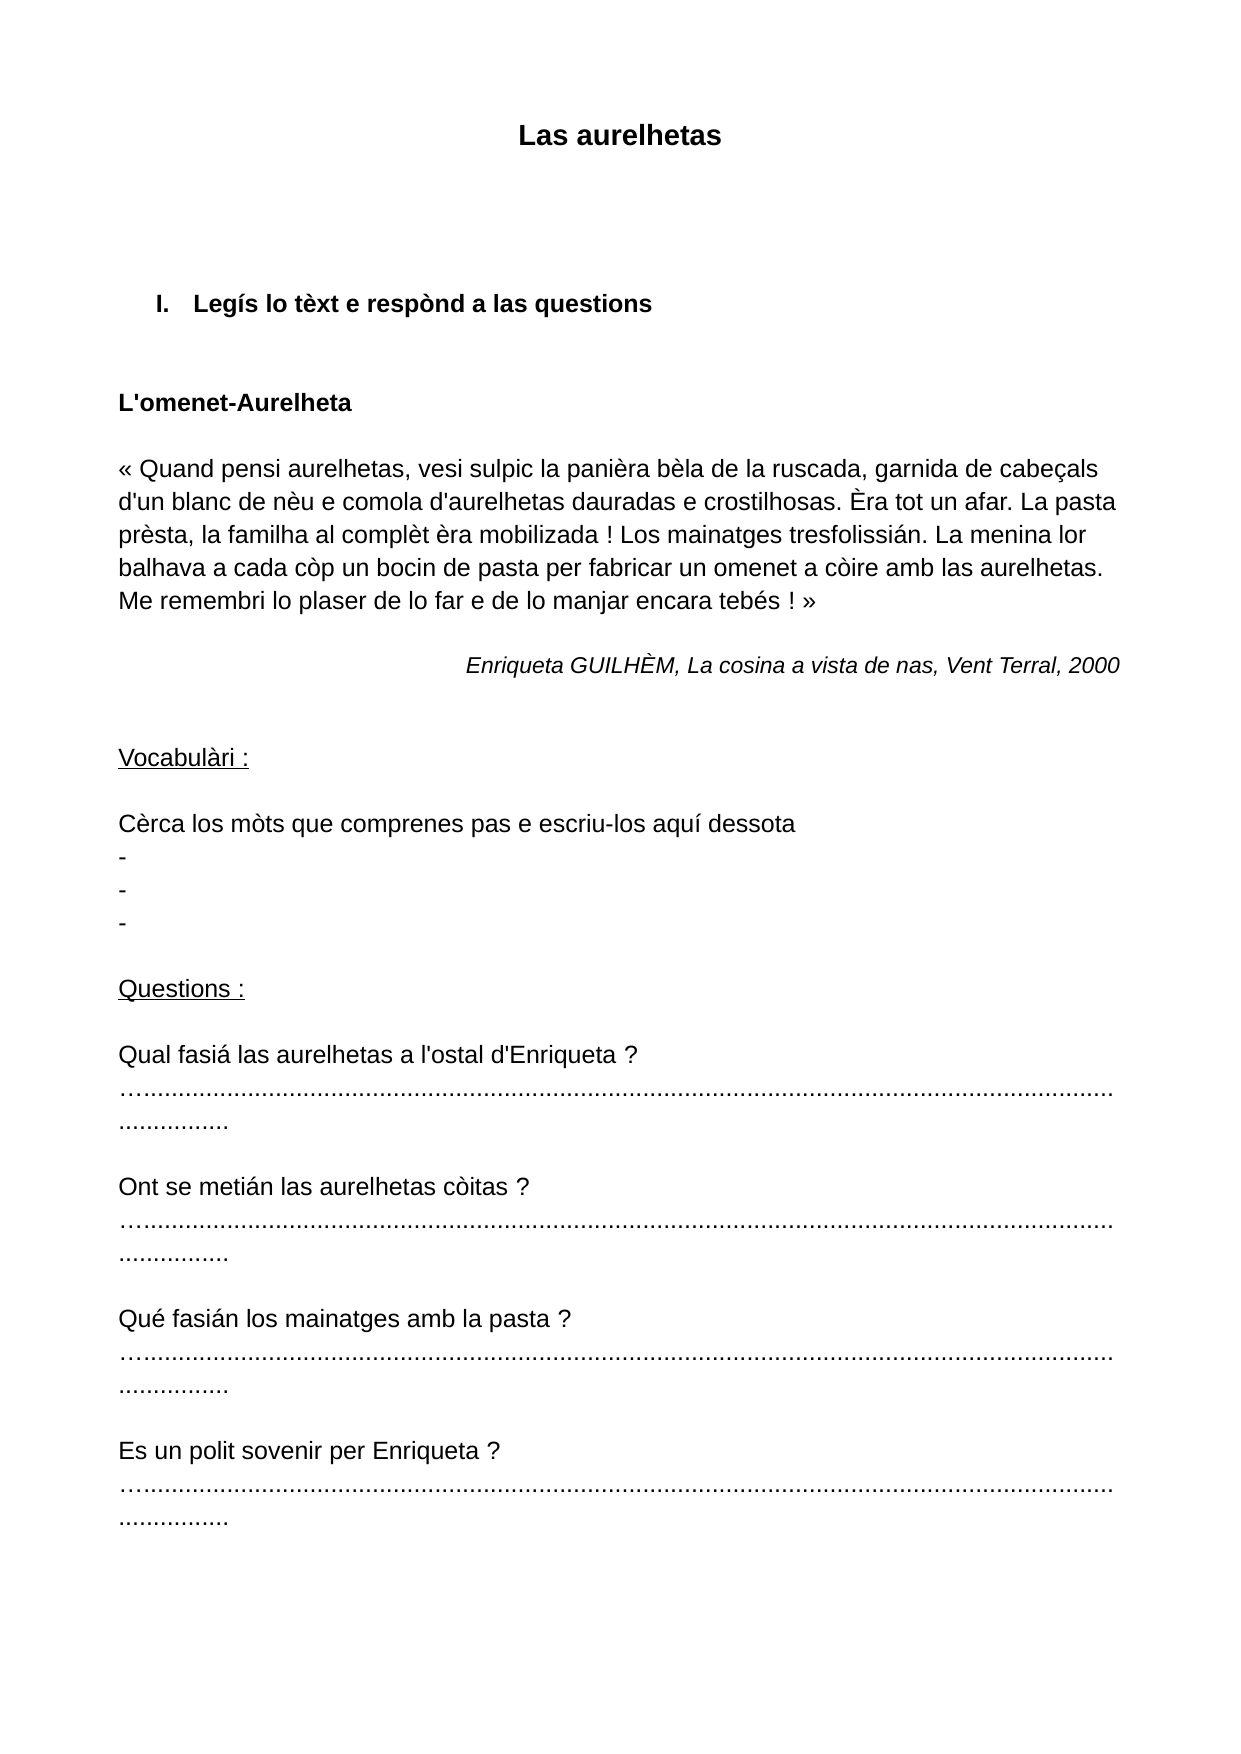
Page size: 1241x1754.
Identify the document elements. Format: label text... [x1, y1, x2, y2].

text Cèrca los mòts que comprenes pas e escriu-los aquí dessota [118, 809, 1122, 837]
text - [118, 842, 1122, 870]
text Enriqueta GUILHÈM, La cosina a vista de nas, Vent Terral, 2000 [118, 652, 1122, 678]
text - [118, 908, 1122, 936]
list Legís lo tèxt e respònd a las questions [156, 289, 1122, 317]
text « Quand pensi aurelhetas, vesi sulpic la panièra bèla de la ruscada, garnida de cabeçals d'un blanc de nèu e comola d'aurelhetas dauradas e crostilhosas. Èra tot un afar. La pasta prèsta, la familha al complèt èra mobilizada ! Los mainatges tresfolissián. La menina lor balhava a cada còp un bocin de pasta per fabricar un omenet a còire amb las aurelhetas. Me remembri lo plaser de lo far e de lo manjar encara tebés ! » [118, 454, 1122, 615]
text …............................................................................................................................................................ [118, 1469, 1122, 1531]
text Questions : [118, 974, 1122, 1002]
text Es un polit sovenir per Enriqueta ? [118, 1436, 1122, 1465]
text Ont se metián las aurelhetas còitas ? [118, 1172, 1122, 1201]
text Las aurelhetas [118, 118, 1122, 152]
text Qué fasián los mainatges amb la pasta ? [118, 1304, 1122, 1333]
text L'omenet-Aurelheta [118, 388, 1122, 417]
text - [118, 875, 1122, 903]
text Vocabulàri : [118, 743, 1122, 771]
text …............................................................................................................................................................ [118, 1205, 1122, 1267]
text Qual fasiá las aurelhetas a l'ostal d'Enriqueta ? [118, 1040, 1122, 1068]
text …............................................................................................................................................................ [118, 1073, 1122, 1134]
text …............................................................................................................................................................ [118, 1337, 1122, 1399]
